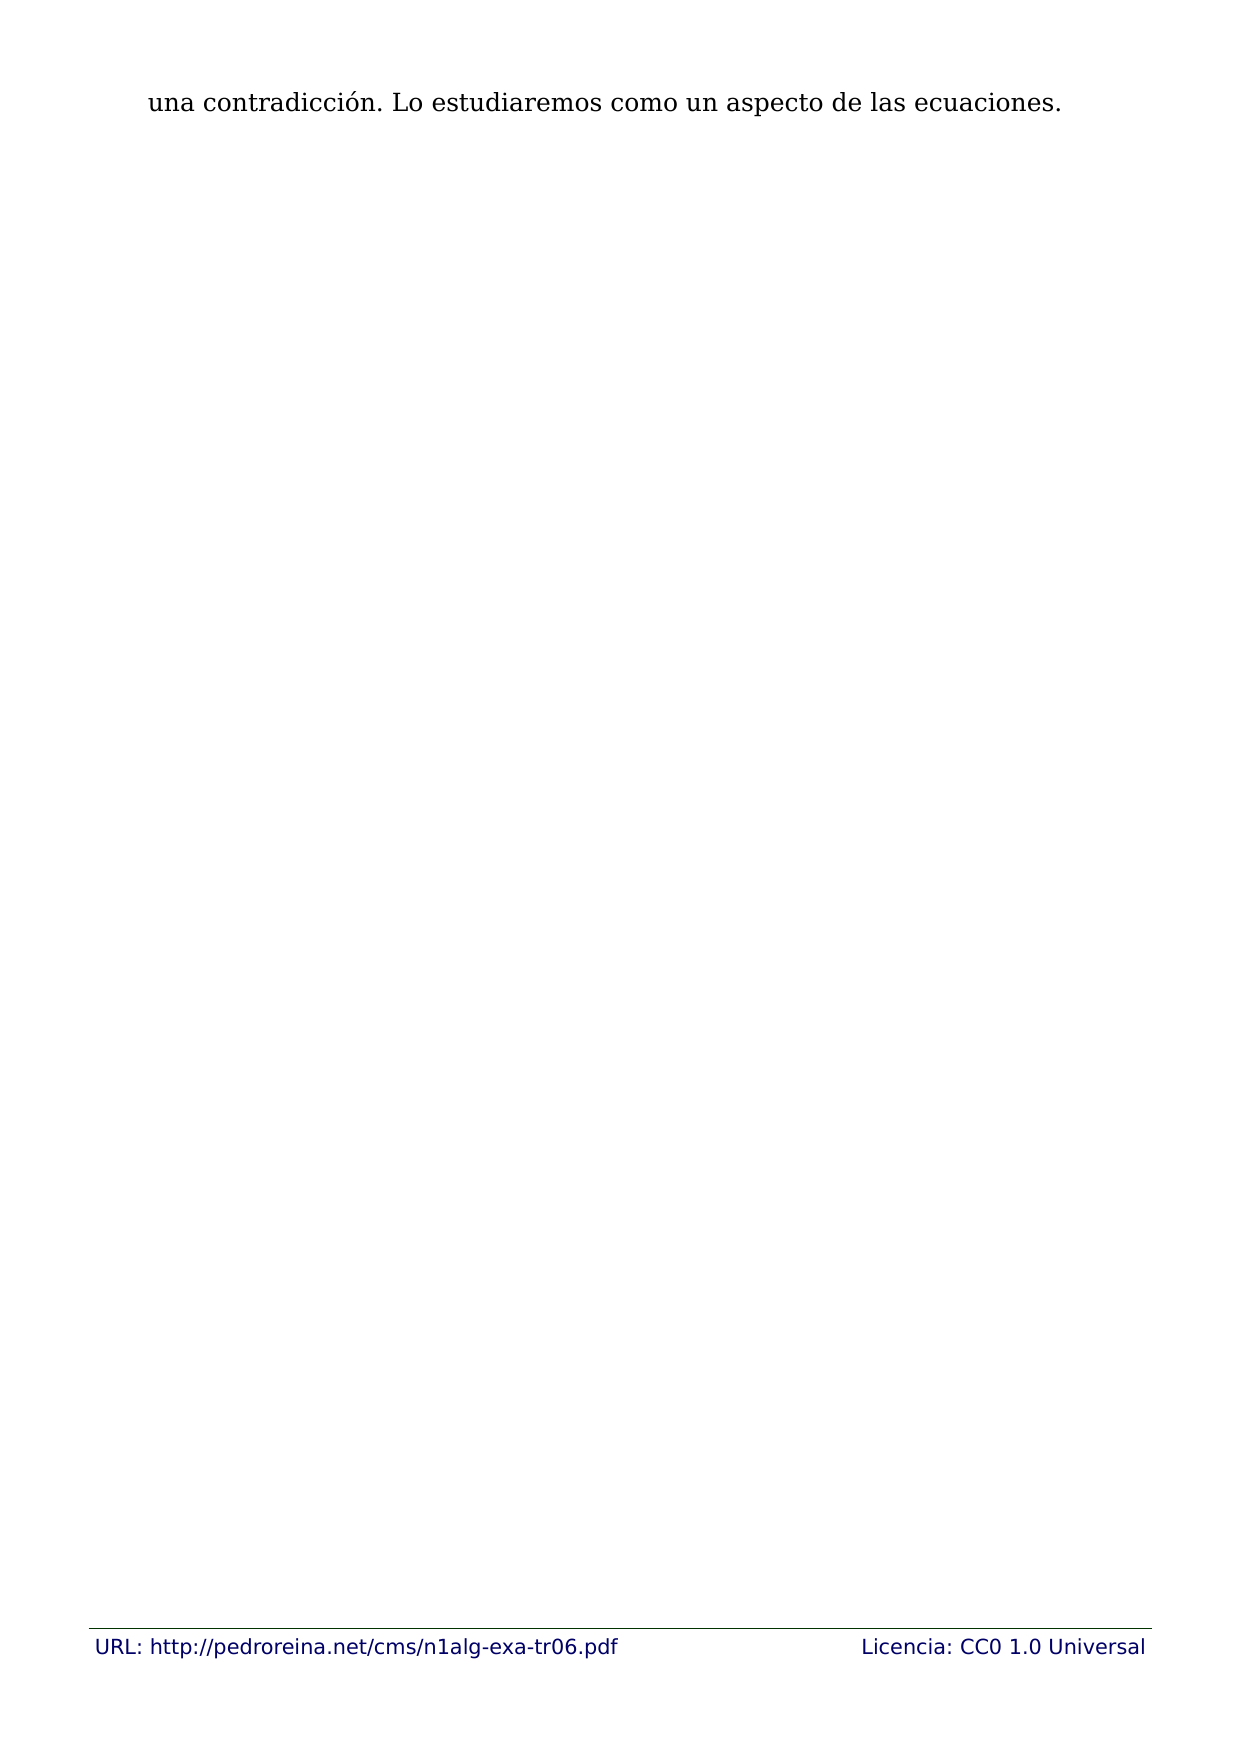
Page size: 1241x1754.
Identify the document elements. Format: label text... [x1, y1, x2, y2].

text una contradicción. Lo estudiaremos como un aspecto de las ecuaciones. [148, 88, 1152, 118]
